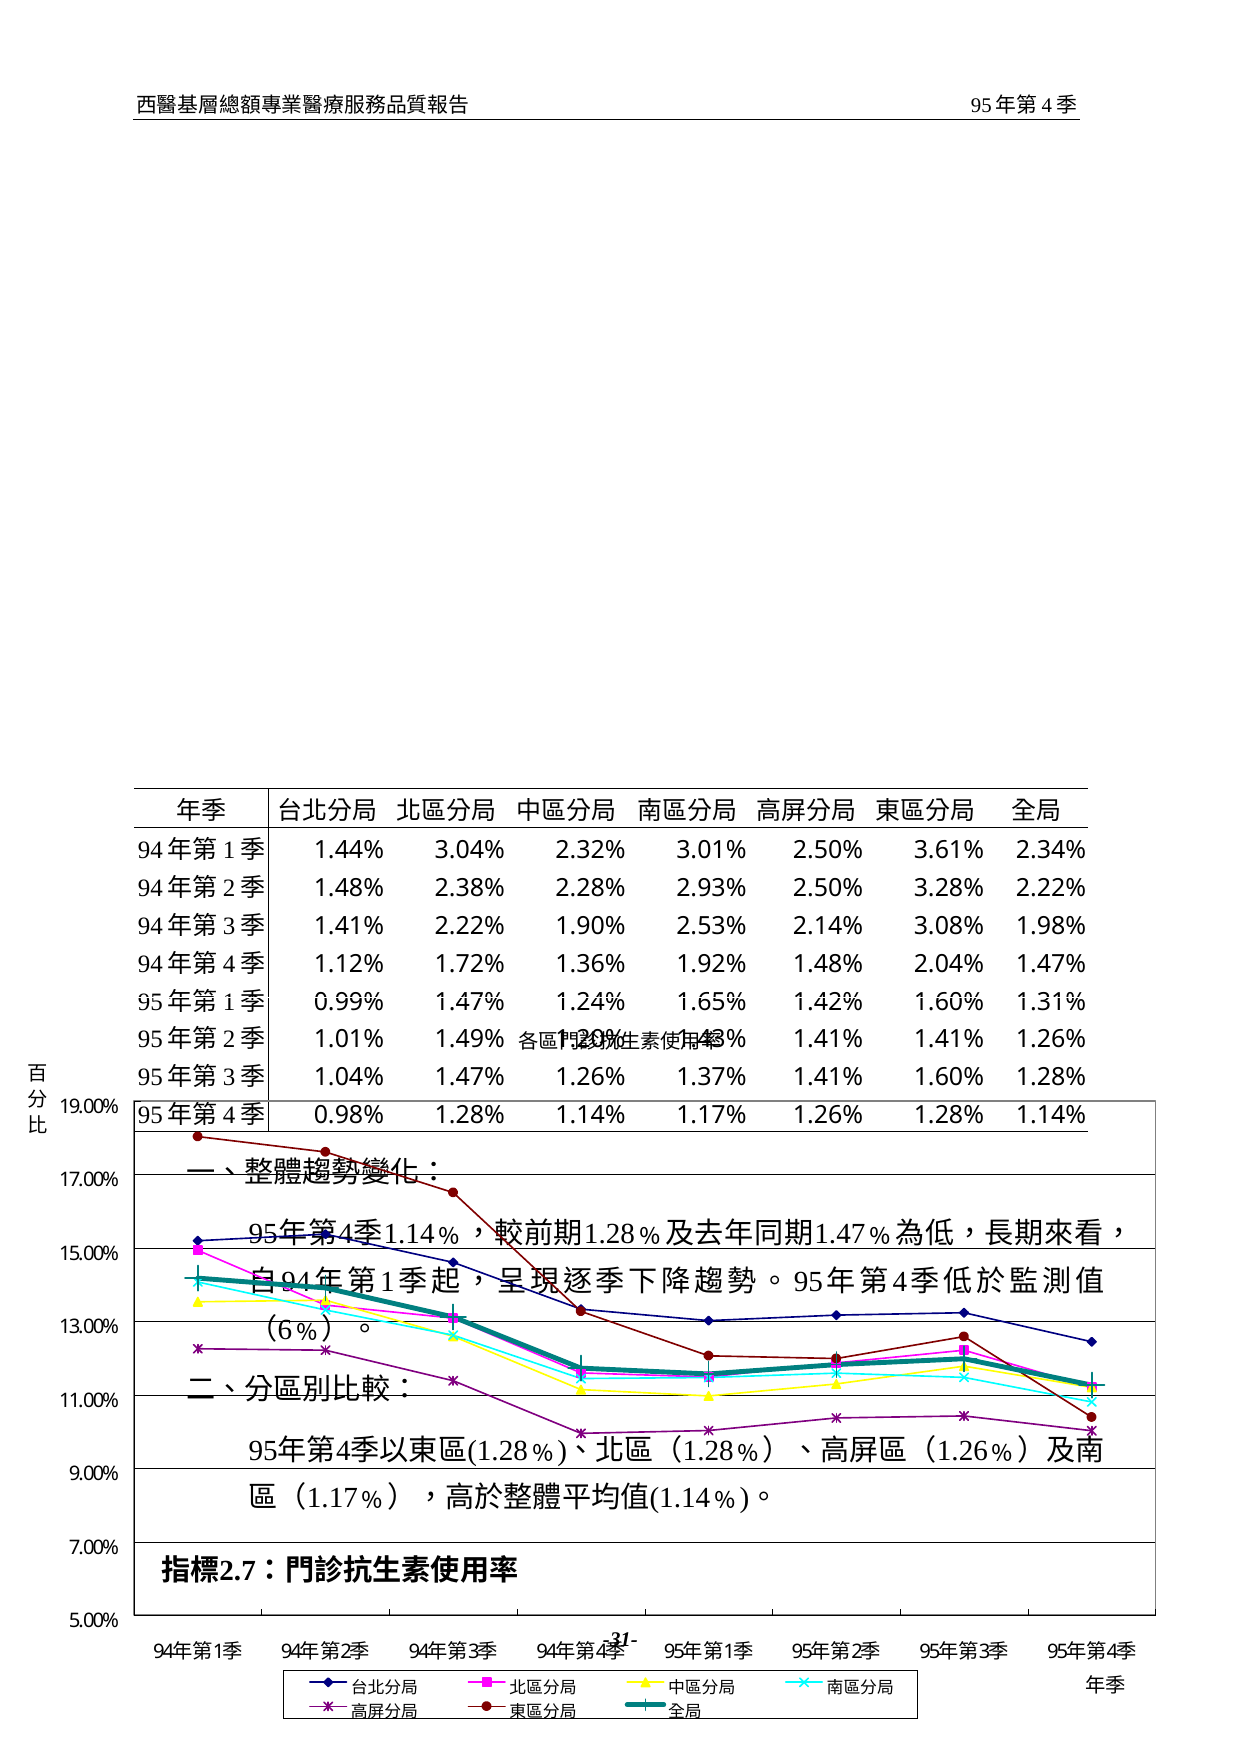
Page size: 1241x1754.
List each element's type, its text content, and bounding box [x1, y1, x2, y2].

table_cell 1.26% [985, 1017, 1087, 1055]
table_cell 1.17% [627, 1102, 748, 1131]
table_cell 3.04% [385, 828, 506, 866]
text 指標2.7：門診抗生素使用率 [161, 1543, 1104, 1590]
table_header 南區分局 [627, 789, 748, 827]
table_cell 2.32% [506, 828, 627, 866]
table_cell [985, 1093, 1087, 1100]
text 95年第4季1.14﹪，較前期1.28﹪及去年同期1.47﹪為低，長期來看，自94年第1季起，呈現逐季下降趨勢。95年第4季低於監測值（6﹪）。 [401, 1249, 545, 1292]
table_header 年季 [134, 789, 268, 827]
table_cell [748, 1093, 864, 1100]
table_cell 1.28% [985, 1055, 1087, 1093]
table_cell 94年第3季 [134, 904, 268, 941]
table_cell [627, 1093, 748, 1100]
table_cell 2.50% [748, 866, 864, 903]
table_cell 2.04% [865, 941, 985, 979]
table_cell 94年第4季 [134, 941, 268, 979]
table_cell 1.72% [385, 941, 506, 979]
table_cell 1.47% [385, 1055, 506, 1093]
table_cell 1.92% [627, 941, 748, 979]
table_cell 1.20% [506, 1017, 627, 1055]
table_cell 1.28% [865, 1102, 985, 1131]
text 二、分區別比較： [586, 1391, 653, 1395]
text 95年第4季1.14﹪，較前期1.28﹪及去年同期1.47﹪為低，長期來看，自94年第1季起，呈現逐季下降趨勢。95年第4季低於監測值（6﹪）。 [617, 1322, 1104, 1349]
table_cell 2.38% [385, 866, 506, 903]
table_cell 94年第2季 [134, 866, 268, 903]
text 二、分區別比較： [379, 1361, 577, 1395]
text 一、整體趨勢變化： [186, 1175, 445, 1192]
text 95年第4季1.14﹪，較前期1.28﹪及去年同期1.47﹪為低，長期來看，自94年第1季起，呈現逐季下降趨勢。95年第4季低於監測值（6﹪）。 [248, 1249, 603, 1321]
table_cell 95年第3季 [134, 1055, 268, 1093]
table_cell 3.61% [865, 828, 985, 866]
table_cell 95年第2季 [134, 1017, 268, 1055]
table_cell 2.14% [748, 904, 864, 941]
table_cell 1.48% [748, 941, 864, 979]
table_cell 2.50% [748, 828, 864, 866]
table_cell 1.98% [985, 904, 1087, 941]
table_cell 3.28% [865, 866, 985, 903]
text 二、分區別比較： [1008, 1361, 1104, 1384]
table_cell 2.28% [506, 866, 627, 903]
text 二、分區別比較： [967, 1368, 1048, 1392]
table_cell 1.47% [985, 941, 1087, 979]
text 一、整體趨勢變化： [275, 1144, 1104, 1174]
table_cell 0.99% [269, 979, 385, 1017]
table_cell 1.26% [506, 1055, 627, 1093]
table_cell 0.98% [269, 1102, 385, 1131]
table_cell 1.01% [269, 1017, 385, 1055]
table_cell [506, 1093, 627, 1100]
text 二、分區別比較： [1035, 1379, 1091, 1395]
table_cell 1.12% [269, 941, 385, 979]
table_header 全局 [985, 789, 1087, 827]
text 二、分區別比較： [709, 1361, 831, 1371]
table_cell 1.41% [865, 1017, 985, 1055]
text 二、分區別比較： [837, 1375, 880, 1382]
text 區（1.17﹪），高於整體平均值(1.14﹪)。 [248, 1469, 1104, 1517]
table_cell 1.41% [748, 1055, 864, 1093]
text 95年第4季1.14﹪，較前期1.28﹪及去年同期1.47﹪為低，長期來看，自94年第1季起，呈現逐季下降趨勢。95年第4季低於監測值（6﹪）。 [517, 1249, 1104, 1321]
table_cell 1.43% [627, 1017, 748, 1055]
text 二、分區別比較： [535, 1361, 576, 1375]
table_cell 2.22% [385, 904, 506, 941]
table_header 高屏分局 [748, 789, 864, 827]
table_cell 2.34% [985, 828, 1087, 866]
table_cell 1.90% [506, 904, 627, 941]
table_cell 3.08% [865, 904, 985, 941]
table_header 台北分局 [269, 789, 385, 827]
text 二、分區別比較： [186, 1396, 517, 1409]
text 95年第4季1.14﹪，較前期1.28﹪及去年同期1.47﹪為低，長期來看，自94年第1季起，呈現逐季下降趨勢。95年第4季低於監測值（6﹪）。 [248, 1205, 510, 1248]
text 95年第4季1.14﹪，較前期1.28﹪及去年同期1.47﹪為低，長期來看，自94年第1季起，呈現逐季下降趨勢。95年第4季低於監測值（6﹪）。 [454, 1322, 520, 1349]
table_cell [269, 1093, 385, 1100]
text 95年第4季1.14﹪，較前期1.28﹪及去年同期1.47﹪為低，長期來看，自94年第1季起，呈現逐季下降趨勢。95年第4季低於監測值（6﹪）。 [469, 1205, 1104, 1248]
text 二、分區別比較： [495, 1396, 1075, 1409]
text 95年第4季1.14﹪，較前期1.28﹪及去年同期1.47﹪為低，長期來看，自94年第1季起，呈現逐季下降趨勢。95年第4季低於監測值（6﹪）。 [326, 1291, 420, 1313]
text 二、分區別比較： [582, 1361, 708, 1371]
table_cell 1.31% [985, 979, 1087, 1017]
table_cell [385, 1093, 506, 1100]
text 二、分區別比較： [744, 1368, 833, 1375]
text 二、分區別比較： [517, 1361, 836, 1394]
table_cell 1.48% [269, 866, 385, 903]
text 95年第4季1.14﹪，較前期1.28﹪及去年同期1.47﹪為低，長期來看，自94年第1季起，呈現逐季下降趨勢。95年第4季低於監測值（6﹪）。 [475, 1322, 683, 1349]
table_cell 1.42% [748, 979, 864, 1017]
table_header 中區分局 [506, 789, 627, 827]
table_cell 1.65% [627, 979, 748, 1017]
table_header 北區分局 [385, 789, 506, 827]
table_cell 1.37% [627, 1055, 748, 1093]
text 95年第4季1.14﹪，較前期1.28﹪及去年同期1.47﹪為低，長期來看，自94年第1季起，呈現逐季下降趨勢。95年第4季低於監測值（6﹪）。 [248, 1302, 326, 1321]
table_cell 94年第1季 [134, 828, 268, 866]
table_cell 1.28% [385, 1102, 506, 1131]
table_cell 95年第4季 [135, 1102, 268, 1131]
text 一、整體趨勢變化： [406, 1175, 1104, 1192]
table_cell 1.47% [385, 979, 506, 1017]
table_cell 1.14% [985, 1102, 1087, 1131]
table_cell 3.01% [627, 828, 748, 866]
table_cell 95年第1季 [134, 979, 268, 1017]
text 95年第4季1.14﹪，較前期1.28﹪及去年同期1.47﹪為低，長期來看，自94年第1季起，呈現逐季下降趨勢。95年第4季低於監測值（6﹪）。 [248, 1236, 379, 1248]
text 二、分區別比較： [186, 1361, 483, 1395]
table_cell [134, 1093, 268, 1100]
table_header 東區分局 [865, 789, 985, 827]
table_cell 1.26% [748, 1102, 864, 1131]
text 二、分區別比較： [1067, 1396, 1104, 1409]
table_cell [865, 1093, 985, 1100]
text 95年第4季以東區(1.28﹪)、北區（1.28﹪）、高屏區（1.26﹪）及南 [248, 1422, 1104, 1468]
table_cell 2.53% [627, 904, 748, 941]
table_cell 1.41% [269, 904, 385, 941]
text 95年第4季1.14﹪，較前期1.28﹪及去年同期1.47﹪為低，長期來看，自94年第1季起，呈現逐季下降趨勢。95年第4季低於監測值（6﹪）。 [248, 1322, 479, 1349]
table_cell 2.93% [627, 866, 748, 903]
text 二、分區別比較： [917, 1368, 960, 1376]
table_cell 1.41% [748, 1017, 864, 1055]
table_cell 1.36% [506, 941, 627, 979]
text 二、分區別比較： [739, 1377, 1046, 1395]
text 二、分區別比較： [966, 1362, 1016, 1373]
table_cell 1.14% [506, 1102, 627, 1131]
table_cell 1.24% [506, 979, 627, 1017]
text 二、分區別比較： [840, 1362, 962, 1374]
table_cell 1.49% [385, 1017, 506, 1055]
table_cell 2.22% [985, 866, 1087, 903]
table_cell 1.60% [865, 979, 985, 1017]
table_cell 1.44% [269, 828, 385, 866]
table_cell 1.60% [865, 1055, 985, 1093]
text 一、整體趨勢變化： [186, 1144, 338, 1174]
table_cell 1.04% [269, 1055, 385, 1093]
